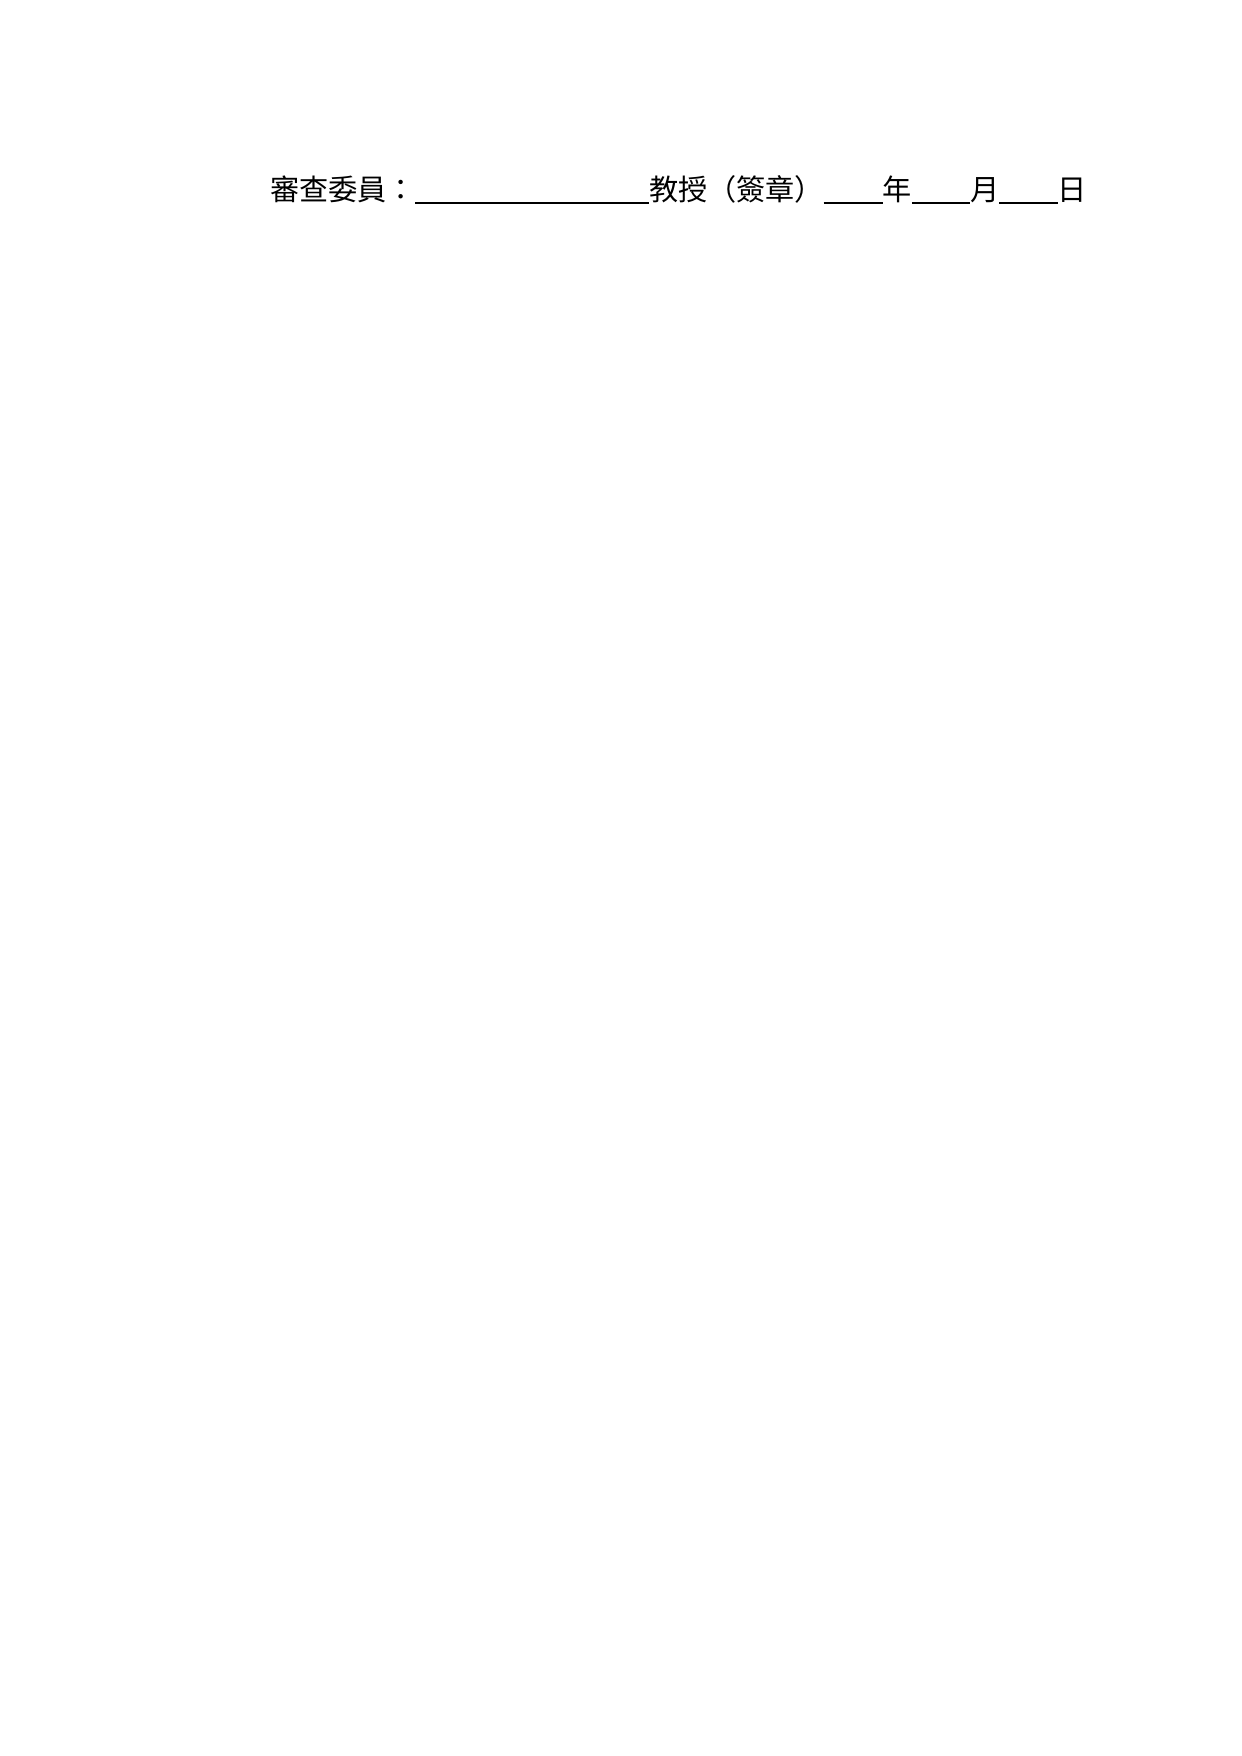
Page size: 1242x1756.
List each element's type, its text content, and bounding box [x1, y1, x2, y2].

text 審查委員： 教授（簽章） 年 月 日 [270, 166, 1100, 208]
